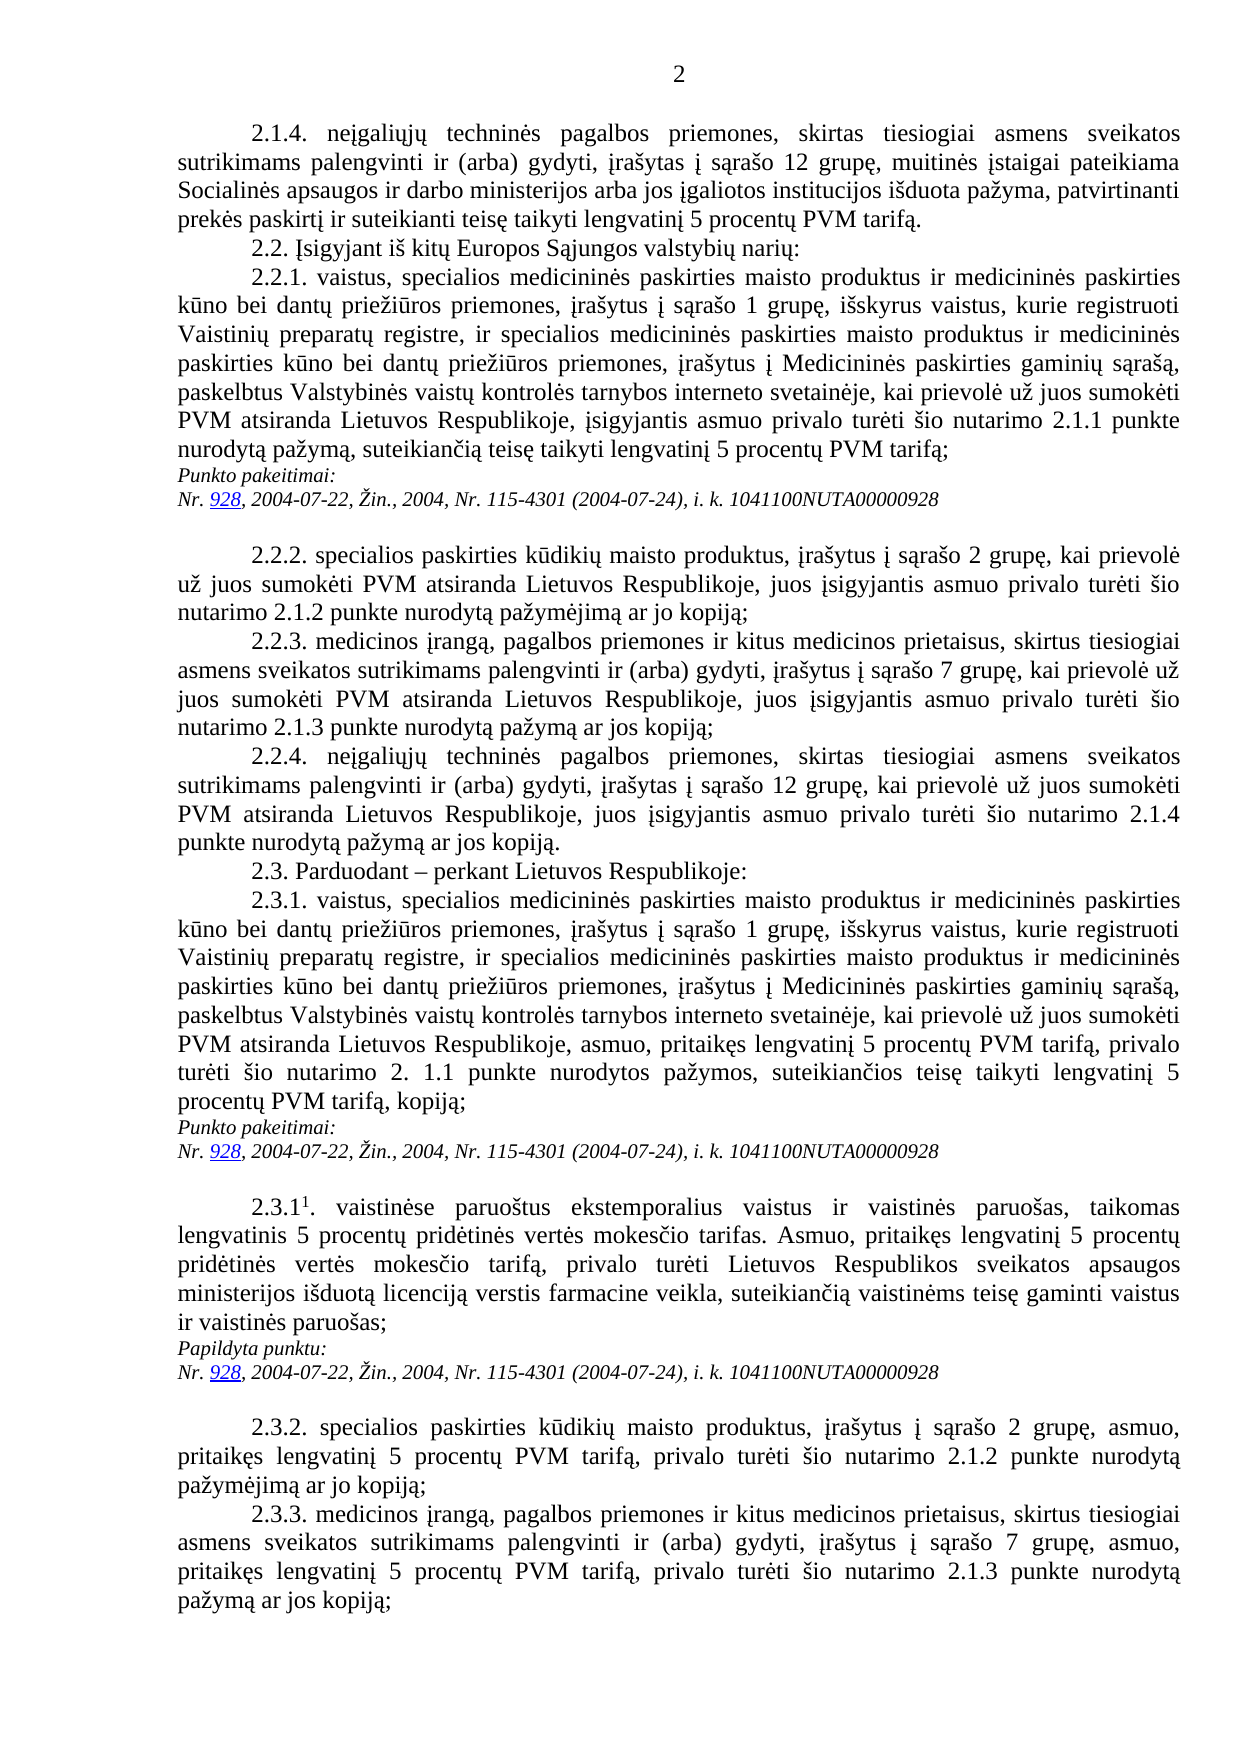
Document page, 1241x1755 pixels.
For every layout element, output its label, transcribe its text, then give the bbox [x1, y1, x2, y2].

text 2.2.1. vaistus, specialios medicininės paskirties maisto produktus ir medicininės paskirties kūno bei dantų priežiūros priemones, įrašytus į sąrašo 1 grupę, išskyrus vaistus, kurie registruoti Vaistinių preparatų registre, ir specialios medicininės paskirties maisto produktus ir medicininės paskirties kūno bei dantų priežiūros priemones, įrašytus į Medicininės paskirties gaminių sąrašą, paskelbtus Valstybinės vaistų kontrolės tarnybos interneto svetainėje, kai prievolė už juos sumokėti PVM atsiranda Lietuvos Respublikoje, įsigyjantis asmuo privalo turėti šio nutarimo 2.1.1 punkte nurodytą pažymą, suteikiančią teisę taikyti lengvatinį 5 procentų PVM tarifą; [177, 262, 1181, 463]
text 2.3.2. specialios paskirties kūdikių maisto produktus, įrašytus į sąrašo 2 grupę, asmuo, pritaikęs lengvatinį 5 procentų PVM tarifą, privalo turėti šio nutarimo 2.1.2 punkte nurodytą pažymėjimą ar jo kopiją; [177, 1412, 1181, 1499]
text Nr. 928, 2004-07-22, Žin., 2004, Nr. 115-4301 (2004-07-24), i. k. 1041100NUTA00000928 [177, 1139, 1181, 1163]
text 2.2.3. medicinos įrangą, pagalbos priemones ir kitus medicinos prietaisus, skirtus tiesiogiai asmens sveikatos sutrikimams palengvinti ir (arba) gydyti, įrašytus į sąrašo 7 grupę, kai prievolė už juos sumokėti PVM atsiranda Lietuvos Respublikoje, juos įsigyjantis asmuo privalo turėti šio nutarimo 2.1.3 punkte nurodytą pažymą ar jos kopiją; [177, 626, 1181, 741]
text 2.3.1. vaistus, specialios medicininės paskirties maisto produktus ir medicininės paskirties kūno bei dantų priežiūros priemones, įrašytus į sąrašo 1 grupę, išskyrus vaistus, kurie registruoti Vaistinių preparatų registre, ir specialios medicininės paskirties maisto produktus ir medicininės paskirties kūno bei dantų priežiūros priemones, įrašytus į Medicininės paskirties gaminių sąrašą, paskelbtus Valstybinės vaistų kontrolės tarnybos interneto svetainėje, kai prievolė už juos sumokėti PVM atsiranda Lietuvos Respublikoje, asmuo, pritaikęs lengvatinį 5 procentų PVM tarifą, privalo turėti šio nutarimo 2. 1.1 punkte nurodytos pažymos, suteikiančios teisę taikyti lengvatinį 5 procentų PVM tarifą, kopiją; [177, 885, 1181, 1115]
text 2.3.11. vaistinėse paruoštus ekstemporalius vaistus ir vaistinės paruošas, taikomas lengvatinis 5 procentų pridėtinės vertės mokesčio tarifas. Asmuo, pritaikęs lengvatinį 5 procentų pridėtinės vertės mokesčio tarifą, privalo turėti Lietuvos Respublikos sveikatos apsaugos ministerijos išduotą licenciją verstis farmacine veikla, suteikiančią vaistinėms teisę gaminti vaistus ir vaistinės paruošas; [177, 1192, 1181, 1336]
text 2.2.2. specialios paskirties kūdikių maisto produktus, įrašytus į sąrašo 2 grupę, kai prievolė už juos sumokėti PVM atsiranda Lietuvos Respublikoje, juos įsigyjantis asmuo privalo turėti šio nutarimo 2.1.2 punkte nurodytą pažymėjimą ar jo kopiją; [177, 540, 1181, 626]
text Nr. 928, 2004-07-22, Žin., 2004, Nr. 115-4301 (2004-07-24), i. k. 1041100NUTA00000928 [177, 1360, 1181, 1384]
text 2.3.3. medicinos įrangą, pagalbos priemones ir kitus medicinos prietaisus, skirtus tiesiogiai asmens sveikatos sutrikimams palengvinti ir (arba) gydyti, įrašytus į sąrašo 7 grupę, asmuo, pritaikęs lengvatinį 5 procentų PVM tarifą, privalo turėti šio nutarimo 2.1.3 punkte nurodytą pažymą ar jos kopiją; [177, 1499, 1181, 1614]
text 2.2.4. neįgaliųjų techninės pagalbos priemones, skirtas tiesiogiai asmens sveikatos sutrikimams palengvinti ir (arba) gydyti, įrašytas į sąrašo 12 grupę, kai prievolė už juos sumokėti PVM atsiranda Lietuvos Respublikoje, juos įsigyjantis asmuo privalo turėti šio nutarimo 2.1.4 punkte nurodytą pažymą ar jos kopiją. [177, 741, 1181, 856]
text Punkto pakeitimai: [177, 1115, 1181, 1139]
text Nr. 928, 2004-07-22, Žin., 2004, Nr. 115-4301 (2004-07-24), i. k. 1041100NUTA00000928 [177, 487, 1181, 511]
text 2.1.4. neįgaliųjų techninės pagalbos priemones, skirtas tiesiogiai asmens sveikatos sutrikimams palengvinti ir (arba) gydyti, įrašytas į sąrašo 12 grupę, muitinės įstaigai pateikiama Socialinės apsaugos ir darbo ministerijos arba jos įgaliotos institucijos išduota pažyma, patvirtinanti prekės paskirtį ir suteikianti teisę taikyti lengvatinį 5 procentų PVM tarifą. [177, 118, 1181, 233]
text 2.2. Įsigyjant iš kitų Europos Sąjungos valstybių narių: [177, 233, 1181, 262]
text Punkto pakeitimai: [177, 463, 1181, 487]
text 2.3. Parduodant – perkant Lietuvos Respublikoje: [177, 856, 1181, 885]
text Papildyta punktu: [177, 1336, 1181, 1360]
